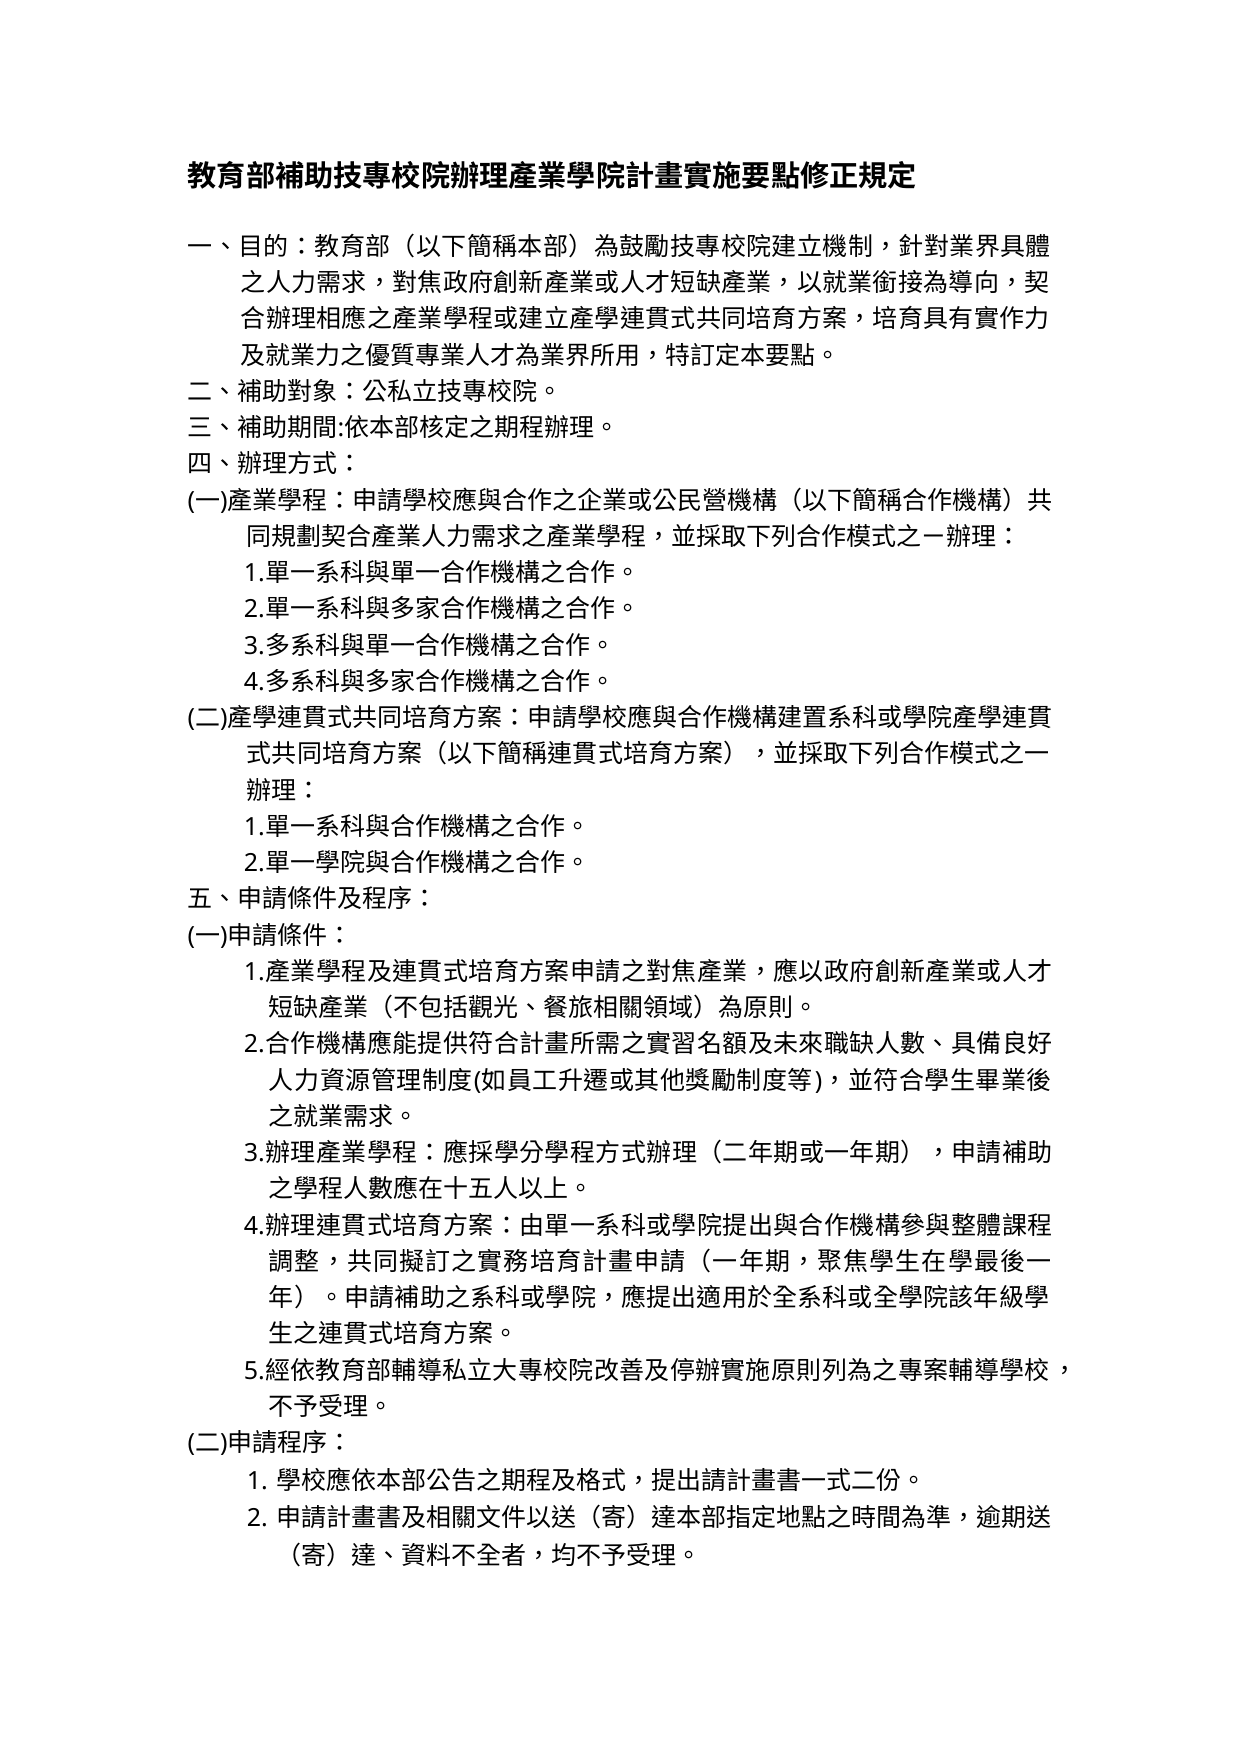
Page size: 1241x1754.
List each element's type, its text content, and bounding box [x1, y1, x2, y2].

text 4.辦理連貫式培育方案：由單一系科或學院提出與合作機構參與整體課程調整，共同擬訂之實務培育計畫申請（一年期，聚焦學生在學最後一年）。申請補助之系科或學院，應提出適用於全系科或全學院該年級學生之連貫式培育方案。 [244, 1205, 1053, 1350]
list (一)申請條件： [187, 915, 1053, 951]
list 二、補助對象：公私立技專校院。 [187, 371, 1053, 408]
text 2.單一系科與多家合作機構之合作。 [244, 589, 1053, 625]
text 1.產業學程及連貫式培育方案申請之對焦產業，應以政府創新產業或人才短缺產業（不包括觀光、餐旅相關領域）為原則。 [244, 951, 1053, 1024]
list 三、補助期間:依本部核定之期程辦理。 [187, 408, 1053, 444]
list (一)產業學程：申請學校應與合作之企業或公民營機構（以下簡稱合作機構）共同規劃契合產業人力需求之產業學程，並採取下列合作模式之ㄧ辦理： [187, 480, 1053, 553]
list 學校應依本部公告之期程及格式，提出請計畫書一式二份。 [219, 1459, 1053, 1496]
list (二)產學連貫式共同培育方案：申請學校應與合作機構建置系科或學院產學連貫式共同培育方案（以下簡稱連貫式培育方案），並採取下列合作模式之一辦理： [187, 698, 1053, 806]
text 2.單一學院與合作機構之合作。 [244, 843, 1053, 879]
list (二)申請程序： [187, 1423, 1053, 1459]
text 4.多系科與多家合作機構之合作。 [244, 661, 1053, 698]
list 四、辦理方式： [187, 444, 1053, 480]
text 教育部補助技專校院辦理產業學院計畫實施要點修正規定 [187, 150, 1053, 196]
list 五、申請條件及程序： [187, 879, 1053, 915]
text 1.單一系科與合作機構之合作。 [244, 806, 1053, 843]
text 1.單一系科與單一合作機構之合作。 [244, 553, 1053, 589]
list 一、目的：教育部（以下簡稱本部）為鼓勵技專校院建立機制，針對業界具體之人力需求，對焦政府創新產業或人才短缺產業，以就業銜接為導向，契合辦理相應之產業學程或建立產學連貫式共同培育方案，培育具有實作力及就業力之優質專業人才為業界所用，特訂定本要點。 [187, 226, 1053, 371]
text 3.辦理產業學程：應採學分學程方式辦理（二年期或一年期），申請補助之學程人數應在十五人以上。 [244, 1133, 1053, 1205]
list 申請計畫書及相關文件以送（寄）達本部指定地點之時間為準，逾期送（寄）達、資料不全者，均不予受理。 [247, 1496, 1053, 1571]
text 2.合作機構應能提供符合計畫所需之實習名額及未來職缺人數、具備良好人力資源管理制度(如員工升遷或其他獎勵制度等)，並符合學生畢業後之就業需求。 [244, 1024, 1053, 1133]
text 3.多系科與單一合作機構之合作。 [244, 625, 1053, 661]
text 5.經依教育部輔導私立大專校院改善及停辦實施原則列為之專案輔導學校，不予受理。 [244, 1350, 1053, 1423]
